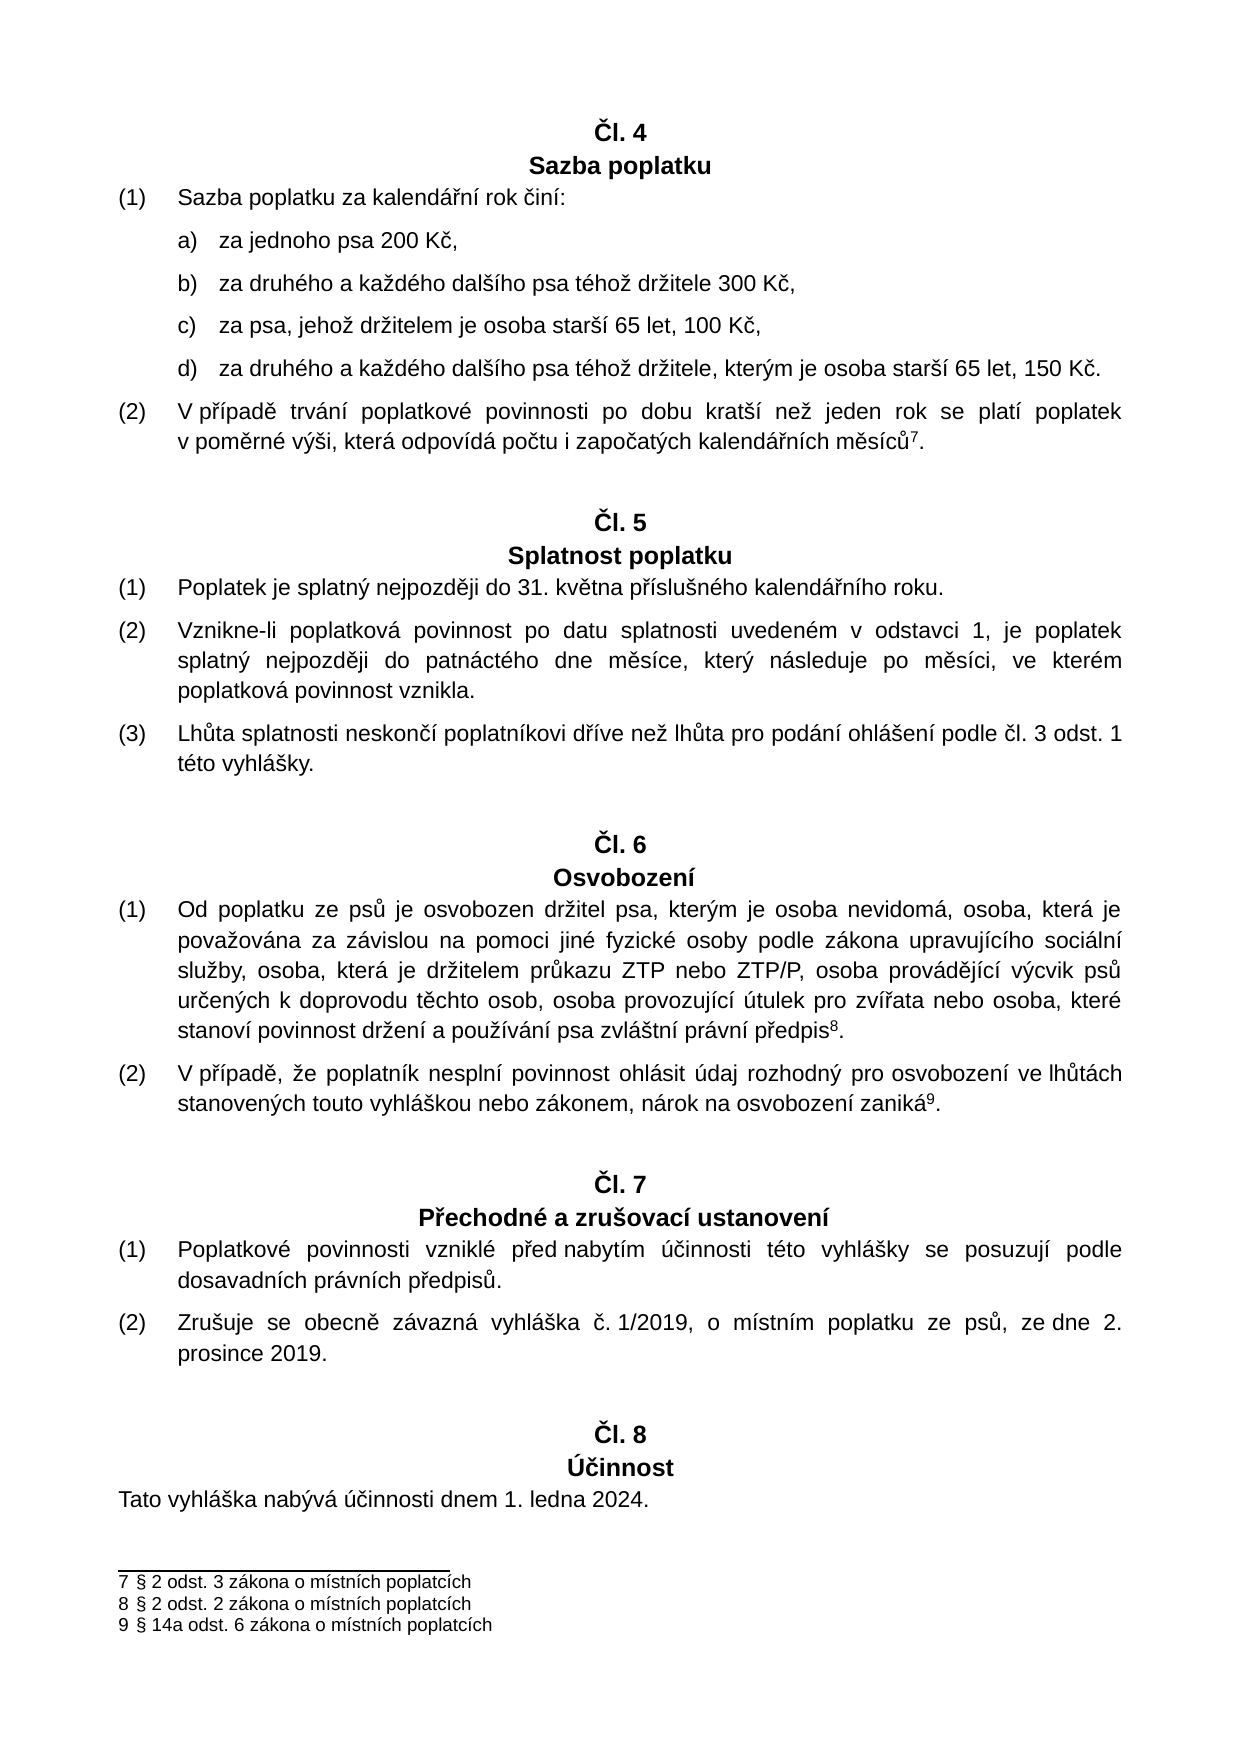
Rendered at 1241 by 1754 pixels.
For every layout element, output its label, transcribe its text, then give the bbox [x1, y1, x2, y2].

subtitle Čl. 7 Přechodné a zrušovací ustanovení [118, 1170, 1122, 1232]
list V případě trvání poplatkové povinnosti po dobu kratší než jeden rok se platí poplatek v poměrné výši, která odpovídá počtu i započatých kalendářních měsíců. [118, 398, 1122, 454]
list Lhůta splatnosti neskončí poplatníkovi dříve než lhůta pro podání ohlášení podle čl. 3 odst. 1 této vyhlášky. [118, 720, 1122, 777]
list za jednoho psa 200 Kč, [177, 227, 1122, 253]
subtitle Čl. 6 Osvobození [118, 830, 1122, 892]
list Poplatek je splatný nejpozději do 31. května příslušného kalendářního roku. [118, 574, 1122, 601]
list V případě, že poplatník nesplní povinnost ohlásit údaj rozhodný pro osvobození ve lhůtách stanovených touto vyhláškou nebo zákonem, nárok na osvobození zaniká. [118, 1060, 1122, 1117]
subtitle Čl. 5 Splatnost poplatku [118, 508, 1122, 570]
list Vznikne-li poplatková povinnost po datu splatnosti uvedeném v odstavci 1, je poplatek splatný nejpozději do patnáctého dne měsíce, který následuje po měsíci, ve kterém poplatková povinnost vznikla. [118, 617, 1122, 704]
list za druhého a každého dalšího psa téhož držitele 300 Kč, [177, 269, 1122, 296]
list § 2 odst. 3 zákona o místních poplatcích [118, 1571, 1122, 1592]
list Zrušuje se obecně závazná vyhláška č. 1/2019, o místním poplatku ze psů, ze dne 2. prosince 2019. [118, 1309, 1122, 1366]
list § 2 odst. 2 zákona o místních poplatcích [118, 1592, 1122, 1614]
list § 14a odst. 6 zákona o místních poplatcích [118, 1614, 1122, 1635]
subtitle Čl. 8 Účinnost [118, 1420, 1122, 1482]
subtitle Čl. 4 Sazba poplatku [118, 118, 1122, 180]
list Sazba poplatku za kalendářní rok činí: [118, 184, 1122, 211]
list za druhého a každého dalšího psa téhož držitele, kterým je osoba starší 65 let, 150 Kč. [177, 355, 1122, 381]
list Poplatkové povinnosti vzniklé před nabytím účinnosti této vyhlášky se posuzují podle dosavadních právních předpisů. [118, 1236, 1122, 1293]
text Tato vyhláška nabývá účinnosti dnem 1. ledna 2024. [118, 1486, 1122, 1512]
list za psa, jehož držitelem je osoba starší 65 let, 100 Kč, [177, 312, 1122, 339]
list Od poplatku ze psů je osvobozen držitel psa, kterým je osoba nevidomá, osoba, která je považována za závislou na pomoci jiné fyzické osoby podle zákona upravujícího sociální služby, osoba, která je držitelem průkazu ZTP nebo ZTP/P, osoba provádějící výcvik psů určených k doprovodu těchto osob, osoba provozující útulek pro zvířata nebo osoba, které stanoví povinnost držení a používání psa zvláštní právní předpis. [118, 896, 1122, 1044]
